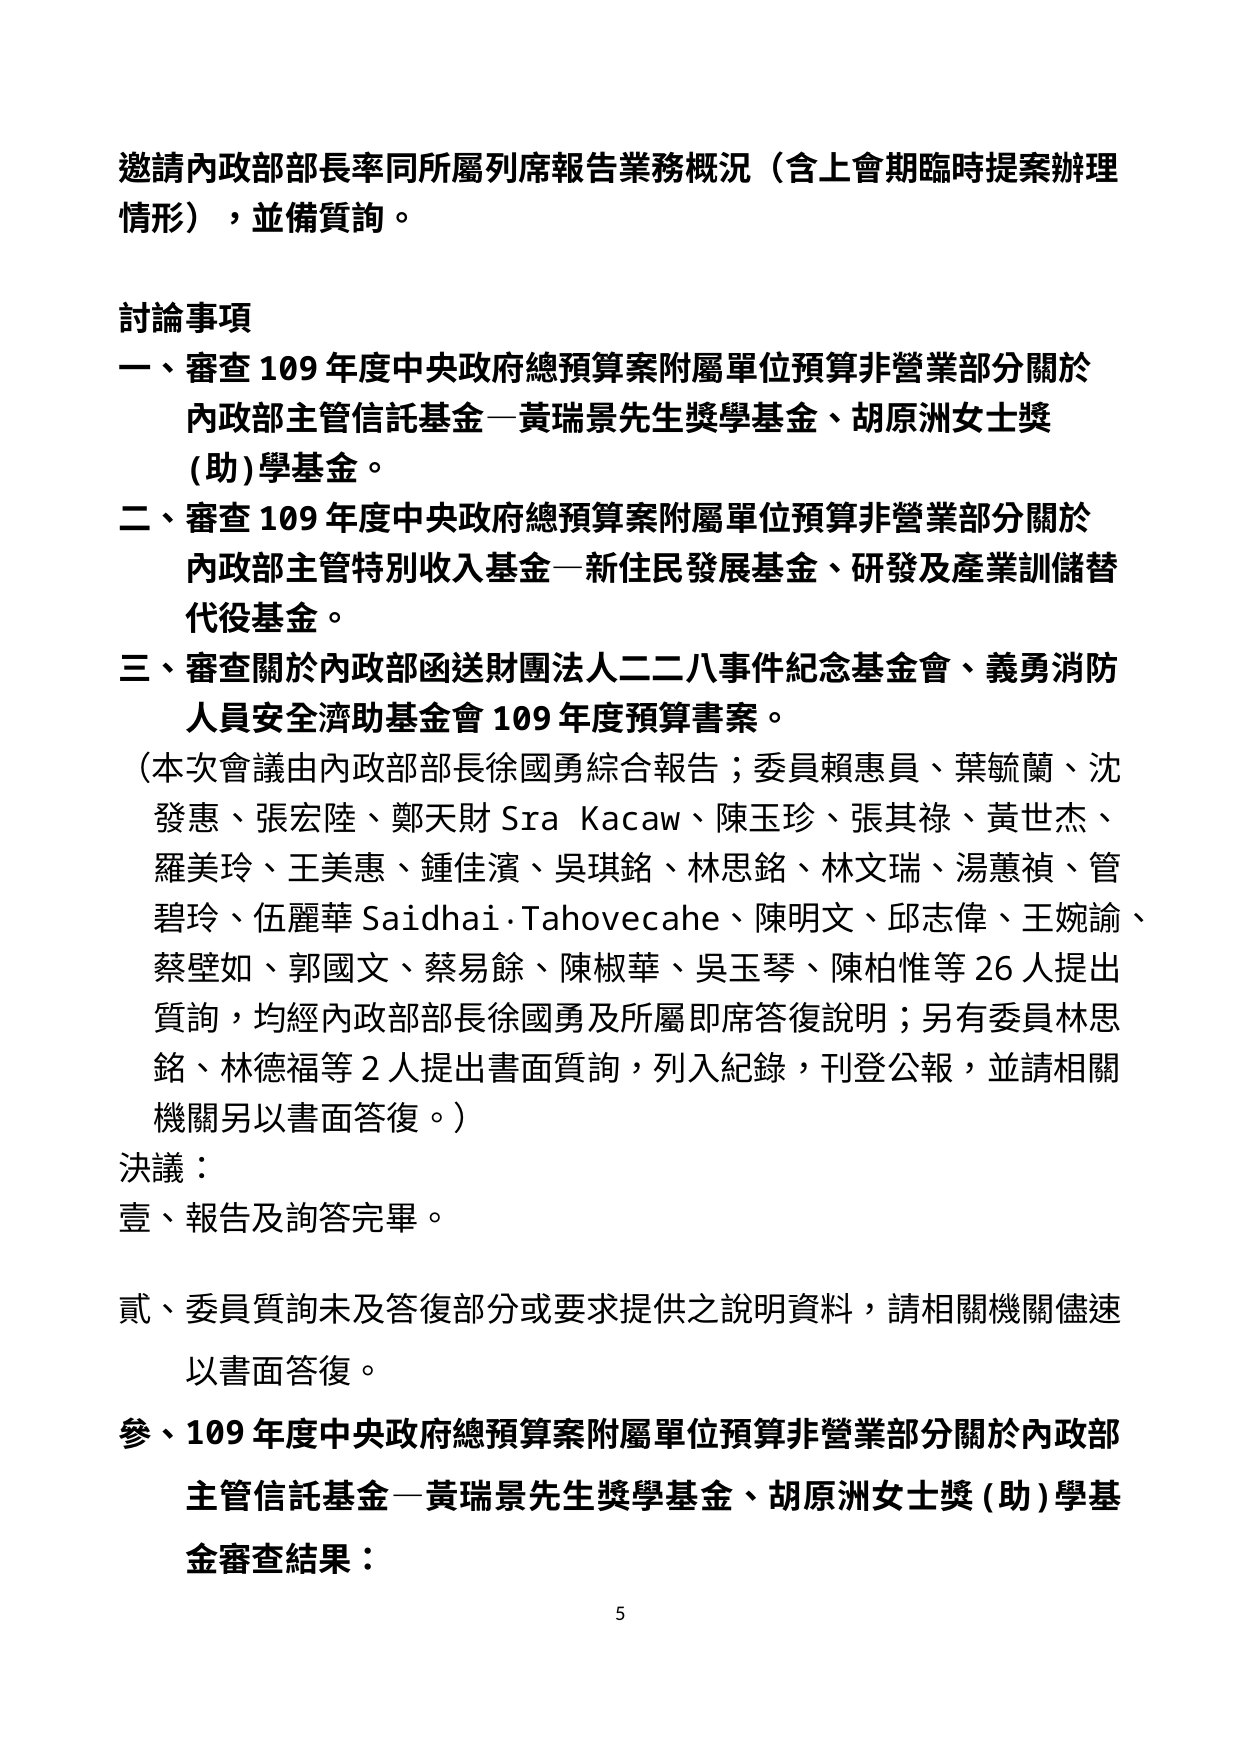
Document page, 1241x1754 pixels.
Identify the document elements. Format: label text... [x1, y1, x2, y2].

text 邀請內政部部長率同所屬列席報告業務概況（含上會期臨時提案辦理情形），並備質詢。 [118, 140, 1122, 240]
text 討論事項 [118, 290, 1122, 340]
text 決議： [118, 1140, 1122, 1190]
text 參、109年度中央政府總預算案附屬單位預算非營業部分關於內政部主管信託基金—黃瑞景先生獎學基金、胡原洲女士獎(助)學基金審查結果： [118, 1390, 1122, 1578]
text （本次會議由內政部部長徐國勇綜合報告；委員賴惠員、葉毓蘭、沈發惠、張宏陸、鄭天財Sra Kacaw、陳玉珍、張其祿、黃世杰、羅美玲、王美惠、鍾佳濱、吳琪銘、林思銘、林文瑞、湯蕙禎、管碧玲、伍麗華Saidhai‧Tahovecahe、陳明文、邱志偉、王婉諭、蔡壁如、郭國文、蔡易餘、陳椒華、吳玉琴、陳柏惟等26人提出質詢，均經內政部部長徐國勇及所屬即席答復說明；另有委員林思銘、林德福等2人提出書面質詢，列入紀錄，刊登公報，並請相關機關另以書面答復。） [118, 740, 1122, 1140]
text 一、審查109年度中央政府總預算案附屬單位預算非營業部分關於內政部主管信託基金—黃瑞景先生獎學基金、胡原洲女士獎(助)學基金。 [118, 340, 1122, 490]
text 壹、報告及詢答完畢。 [118, 1190, 1122, 1240]
text 二、審查109年度中央政府總預算案附屬單位預算非營業部分關於內政部主管特別收入基金—新住民發展基金、研發及產業訓儲替代役基金。 [118, 490, 1122, 640]
text 三、審查關於內政部函送財團法人二二八事件紀念基金會、義勇消防人員安全濟助基金會109年度預算書案。 [118, 640, 1122, 740]
text 貳、委員質詢未及答復部分或要求提供之說明資料，請相關機關儘速以書面答復。 [118, 1265, 1122, 1390]
